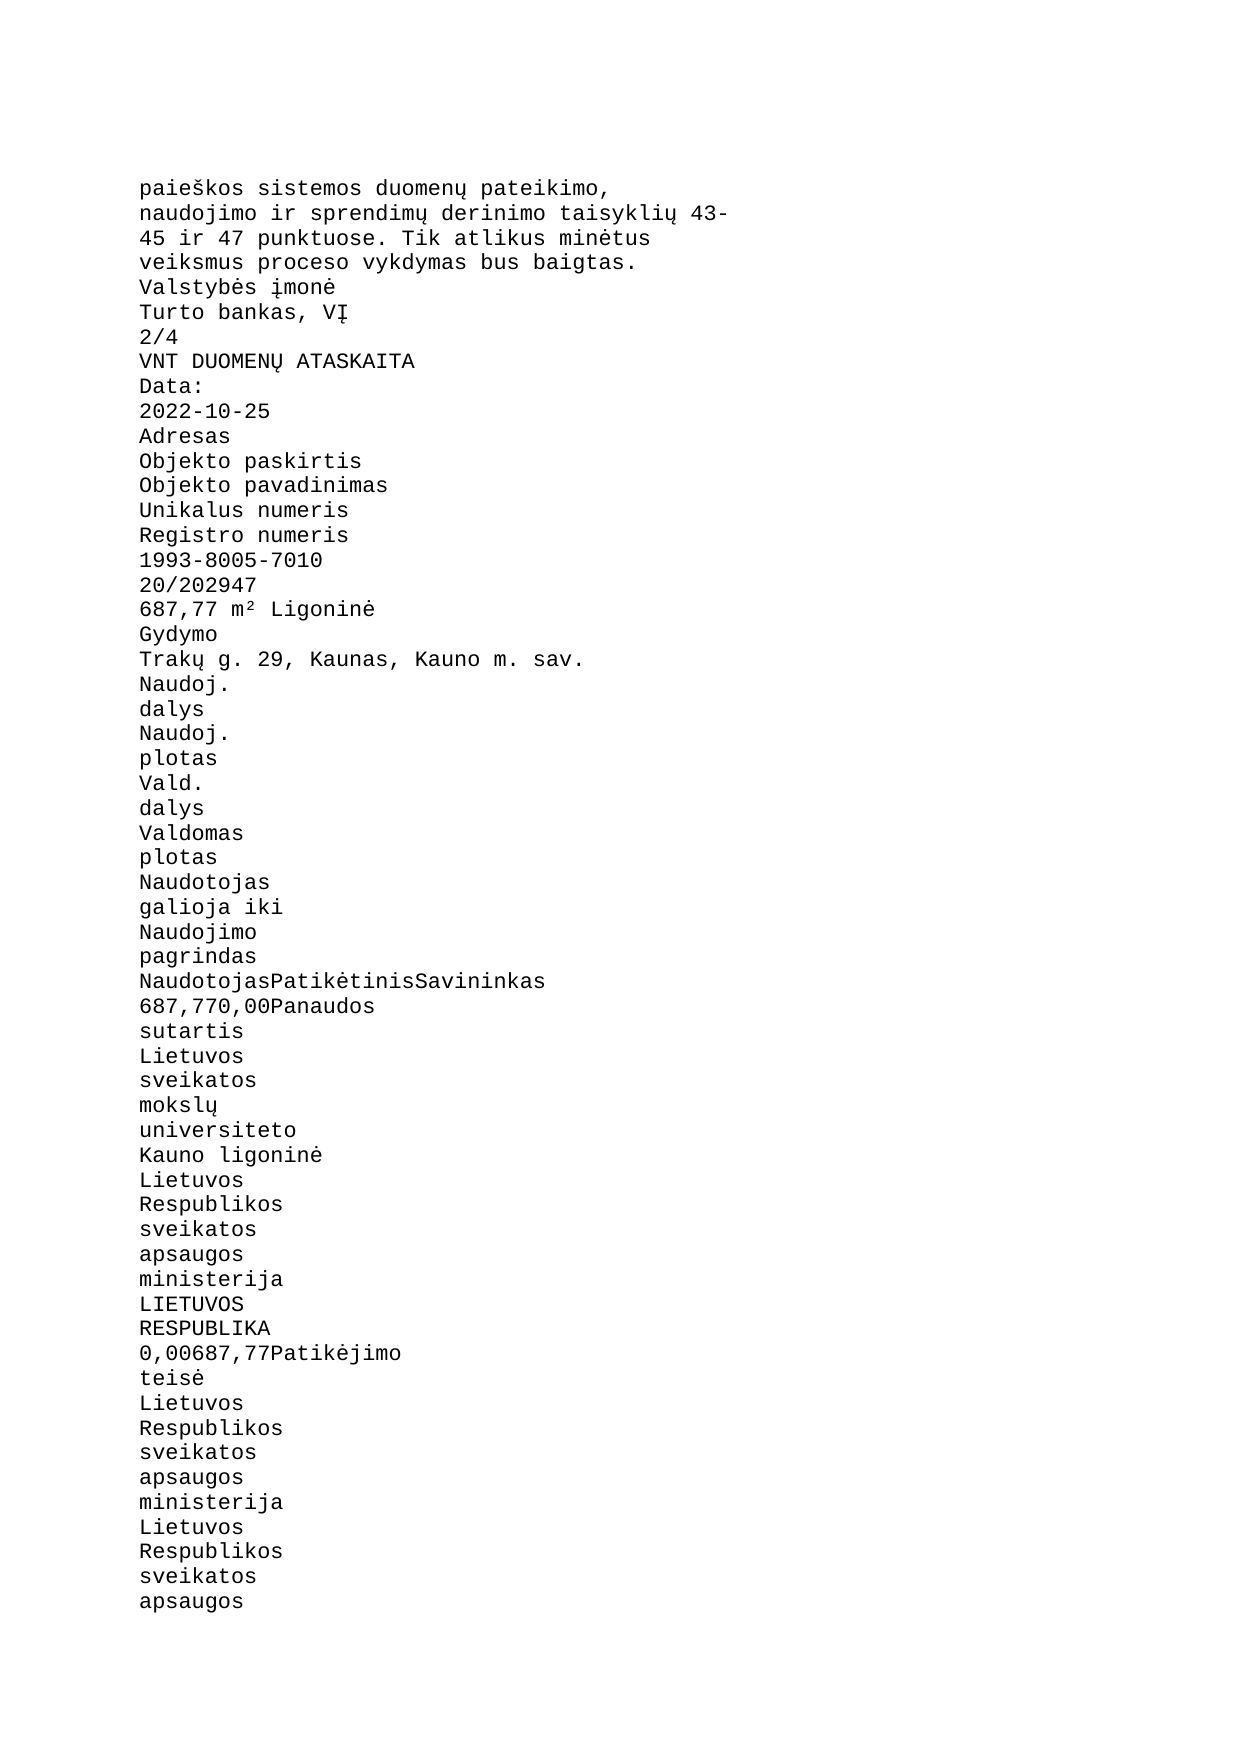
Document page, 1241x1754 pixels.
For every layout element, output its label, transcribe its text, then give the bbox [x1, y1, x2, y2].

text mokslų [139, 1094, 1101, 1119]
text 0,00687,77Patikėjimo [139, 1342, 1101, 1367]
text Kauno ligoninė [139, 1144, 1101, 1169]
text sveikatos [139, 1442, 1101, 1466]
text Naudojimo [139, 921, 1101, 946]
text Adresas [139, 425, 1101, 450]
text dalys [139, 797, 1101, 822]
text sutartis [139, 1020, 1101, 1045]
text universiteto [139, 1119, 1101, 1144]
text sveikatos [139, 1218, 1101, 1243]
text pagrindas [139, 946, 1101, 971]
text Naudoj. [139, 723, 1101, 747]
text Respublikos [139, 1417, 1101, 1442]
text Vald. [139, 772, 1101, 797]
text dalys [139, 698, 1101, 723]
text Lietuvos [139, 1516, 1101, 1541]
text NaudotojasPatikėtinisSavininkas [139, 971, 1101, 995]
text Lietuvos [139, 1045, 1101, 1070]
text 1993-8005-7010 [139, 549, 1101, 574]
text Lietuvos [139, 1392, 1101, 1417]
text Trakų g. 29, Kaunas, Kauno m. sav. [139, 648, 1101, 673]
text teisė [139, 1367, 1101, 1392]
text sveikatos [139, 1070, 1101, 1094]
text Unikalus numeris [139, 499, 1101, 524]
text Naudoj. [139, 673, 1101, 698]
text Objekto pavadinimas [139, 475, 1101, 499]
text 687,77 m² Ligoninė [139, 599, 1101, 623]
text Lietuvos [139, 1169, 1101, 1194]
text 2022-10-25 [139, 400, 1101, 425]
text Gydymo [139, 623, 1101, 648]
text galioja iki [139, 896, 1101, 921]
text Objekto paskirtis [139, 450, 1101, 475]
text Data: [139, 376, 1101, 400]
text Turto bankas, VĮ [139, 301, 1101, 326]
text plotas [139, 747, 1101, 772]
text LIETUVOS [139, 1293, 1101, 1318]
text 687,770,00Panaudos [139, 995, 1101, 1020]
text 20/202947 [139, 574, 1101, 599]
text apsaugos [139, 1243, 1101, 1268]
text ministerija [139, 1268, 1101, 1293]
text VNT DUOMENŲ ATASKAITA [139, 351, 1101, 376]
text ministerija [139, 1491, 1101, 1516]
text Valdomas [139, 822, 1101, 847]
text Respublikos [139, 1541, 1101, 1566]
text RESPUBLIKA [139, 1318, 1101, 1342]
text sveikatos [139, 1566, 1101, 1590]
text paieškos sistemos duomenų pateikimo, [139, 177, 1101, 202]
text Respublikos [139, 1194, 1101, 1218]
text 45 ir 47 punktuose. Tik atlikus minėtus [139, 227, 1101, 252]
text naudojimo ir sprendimų derinimo taisyklių 43- [139, 202, 1101, 227]
text apsaugos [139, 1466, 1101, 1491]
text apsaugos [139, 1590, 1101, 1615]
text Valstybės įmonė [139, 276, 1101, 301]
text 2/4 [139, 326, 1101, 351]
text plotas [139, 847, 1101, 871]
text Registro numeris [139, 524, 1101, 549]
text Naudotojas [139, 871, 1101, 896]
text veiksmus proceso vykdymas bus baigtas. [139, 252, 1101, 276]
